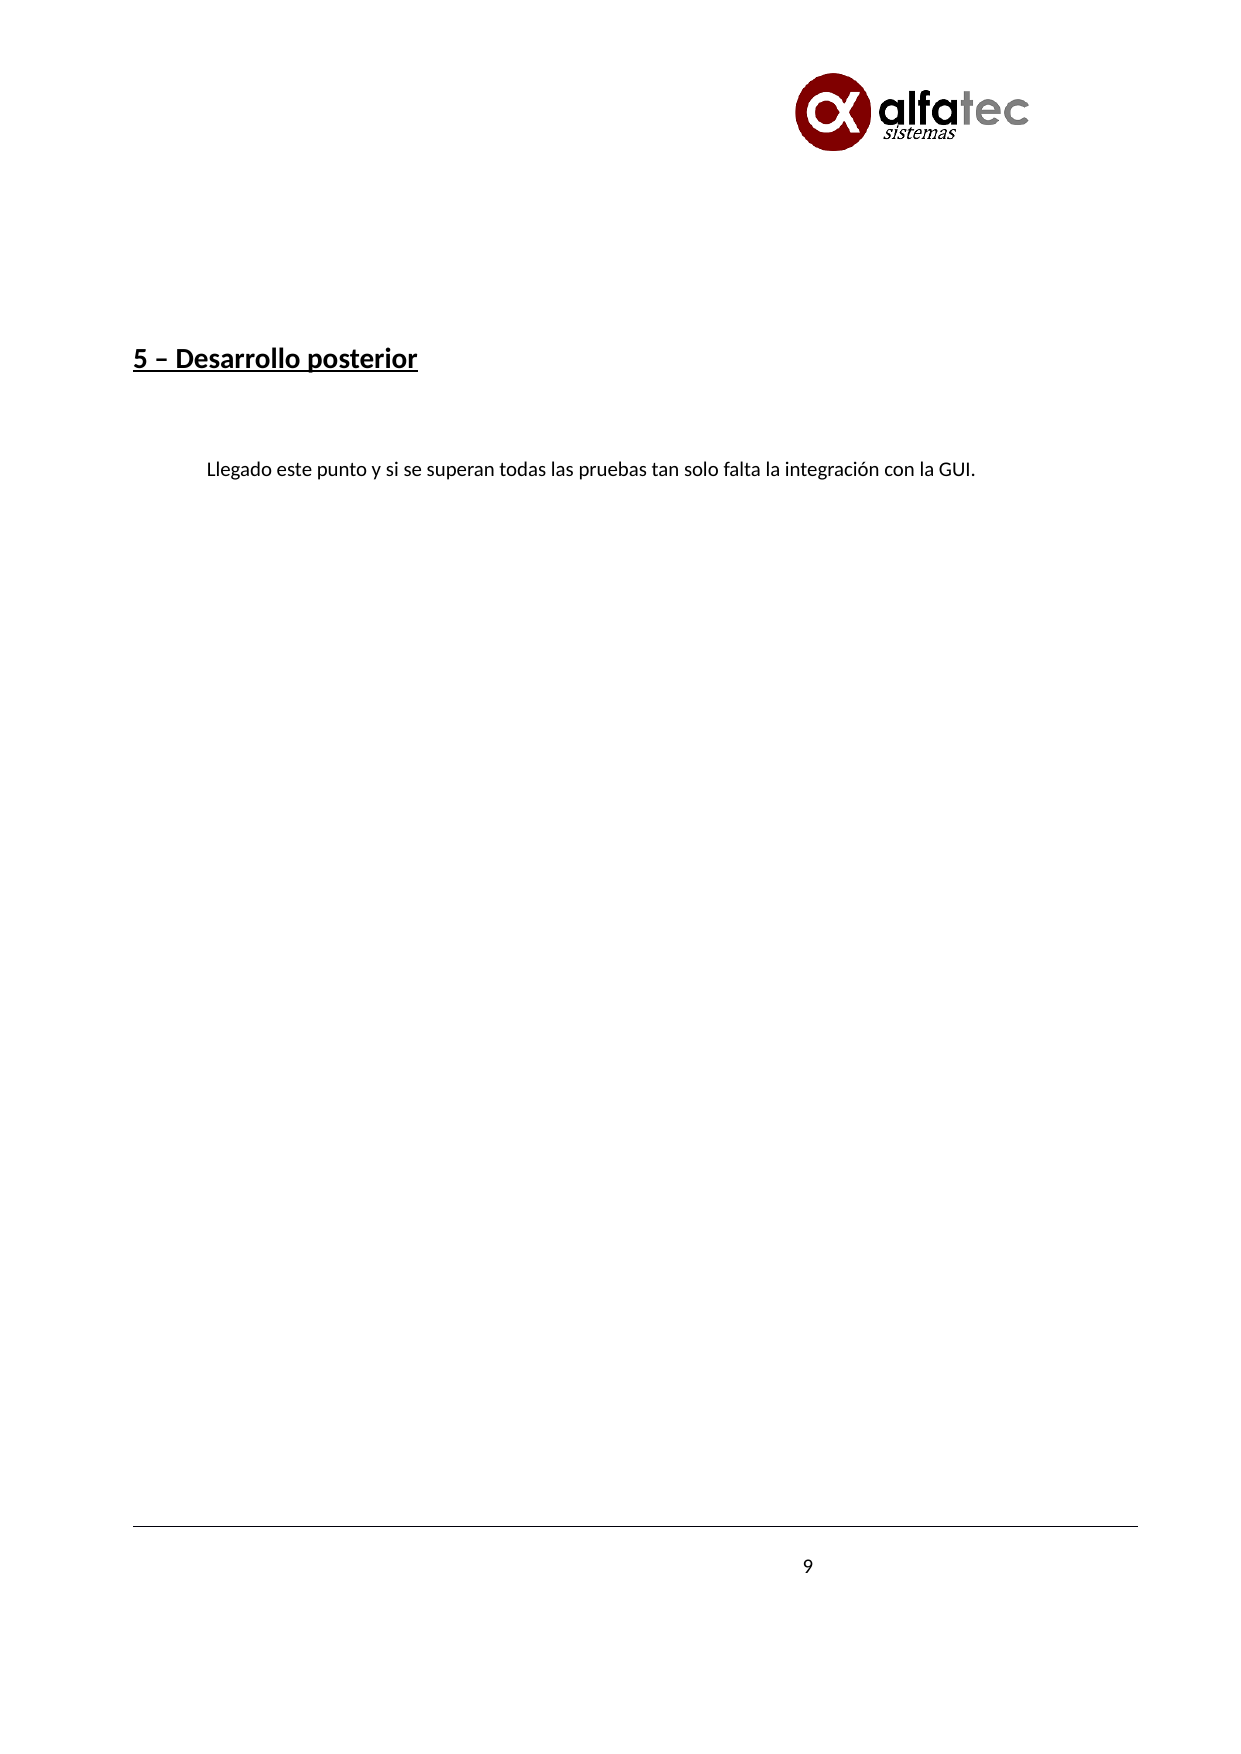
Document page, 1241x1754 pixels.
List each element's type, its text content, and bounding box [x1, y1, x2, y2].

text 5 – Desarrollo posterior [133, 340, 1138, 376]
text Llegado este punto y si se superan todas las pruebas tan solo falta la integración con la GUI. [133, 456, 1138, 482]
picture [795, 73, 1031, 151]
